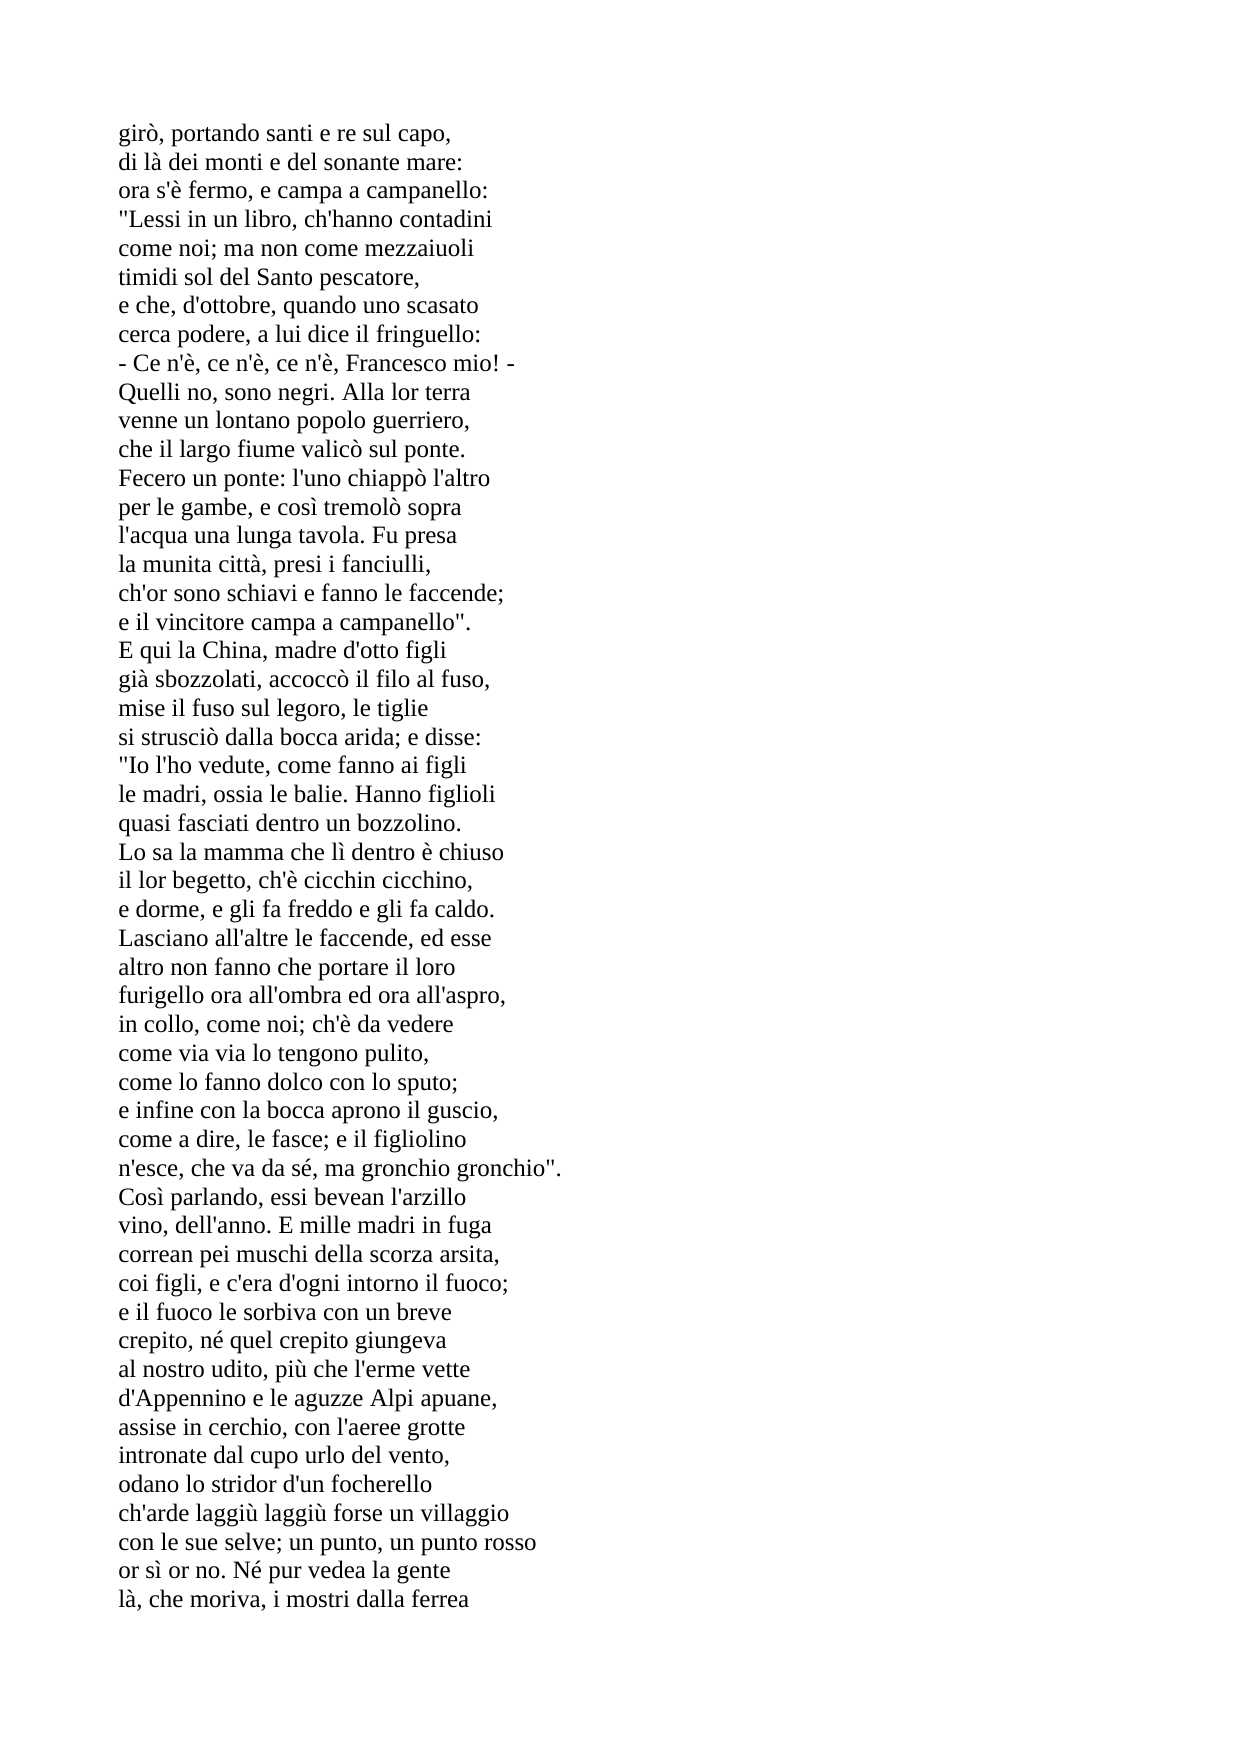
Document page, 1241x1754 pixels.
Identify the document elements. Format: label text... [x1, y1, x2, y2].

text là, che moriva, i mostri dalla ferrea [118, 1584, 1122, 1613]
text per le gambe, e così tremolò sopra [118, 492, 1122, 521]
text in collo, come noi; ch'è da vedere [118, 1009, 1122, 1038]
text e infine con la bocca aprono il guscio, [118, 1096, 1122, 1124]
text odano lo stridor d'un focherello [118, 1469, 1122, 1498]
text n'esce, che va da sé, ma gronchio gronchio". [118, 1153, 1122, 1182]
text "Lessi in un libro, ch'hanno contadini [118, 204, 1122, 233]
text mise il fuso sul legoro, le tiglie [118, 693, 1122, 722]
text intronate dal cupo urlo del vento, [118, 1441, 1122, 1469]
text ch'arde laggiù laggiù forse un villaggio [118, 1498, 1122, 1527]
text al nostro udito, più che l'erme vette [118, 1354, 1122, 1383]
text assise in cerchio, con l'aeree grotte [118, 1412, 1122, 1441]
text quasi fasciati dentro un bozzolino. [118, 808, 1122, 837]
text il lor begetto, ch'è cicchin cicchino, [118, 866, 1122, 894]
text che il largo fiume valicò sul ponte. [118, 434, 1122, 463]
text e il vincitore campa a campanello". [118, 607, 1122, 636]
text come lo fanno dolco con lo sputo; [118, 1067, 1122, 1096]
text Così parlando, essi bevean l'arzillo [118, 1182, 1122, 1211]
text or sì or no. Né pur vedea la gente [118, 1556, 1122, 1584]
text ch'or sono schiavi e fanno le faccende; [118, 578, 1122, 607]
text Quelli no, sono negri. Alla lor terra [118, 377, 1122, 406]
text e che, d'ottobre, quando uno scasato [118, 291, 1122, 319]
text cerca podere, a lui dice il fringuello: [118, 319, 1122, 348]
text Lasciano all'altre le faccende, ed esse [118, 923, 1122, 952]
text come noi; ma non come mezzaiuoli [118, 233, 1122, 262]
text e dorme, e gli fa freddo e gli fa caldo. [118, 894, 1122, 923]
text "Io l'ho vedute, come fanno ai figli [118, 751, 1122, 779]
text ora s'è fermo, e campa a campanello: [118, 176, 1122, 204]
text vino, dell'anno. E mille madri in fuga [118, 1211, 1122, 1239]
text si strusciò dalla bocca arida; e disse: [118, 722, 1122, 751]
text furigello ora all'ombra ed ora all'aspro, [118, 981, 1122, 1009]
text e il fuoco le sorbiva con un breve [118, 1297, 1122, 1326]
text timidi sol del Santo pescatore, [118, 262, 1122, 291]
text di là dei monti e del sonante mare: [118, 147, 1122, 176]
text Lo sa la mamma che lì dentro è chiuso [118, 837, 1122, 866]
text la munita città, presi i fanciulli, [118, 549, 1122, 578]
text E qui la China, madre d'otto figli [118, 636, 1122, 664]
text crepito, né quel crepito giungeva [118, 1326, 1122, 1354]
text come a dire, le fasce; e il figliolino [118, 1124, 1122, 1153]
text l'acqua una lunga tavola. Fu presa [118, 521, 1122, 549]
text correan pei muschi della scorza arsita, [118, 1239, 1122, 1268]
text già sbozzolati, accoccò il filo al fuso, [118, 664, 1122, 693]
text altro non fanno che portare il loro [118, 952, 1122, 981]
text con le sue selve; un punto, un punto rosso [118, 1527, 1122, 1556]
text Fecero un ponte: l'uno chiappò l'altro [118, 463, 1122, 492]
text le madri, ossia le balie. Hanno figlioli [118, 779, 1122, 808]
text - Ce n'è, ce n'è, ce n'è, Francesco mio! - [118, 348, 1122, 377]
text venne un lontano popolo guerriero, [118, 406, 1122, 434]
text come via via lo tengono pulito, [118, 1038, 1122, 1067]
text d'Appennino e le aguzze Alpi apuane, [118, 1383, 1122, 1412]
text coi figli, e c'era d'ogni intorno il fuoco; [118, 1268, 1122, 1297]
text girò, portando santi e re sul capo, [118, 118, 1122, 147]
